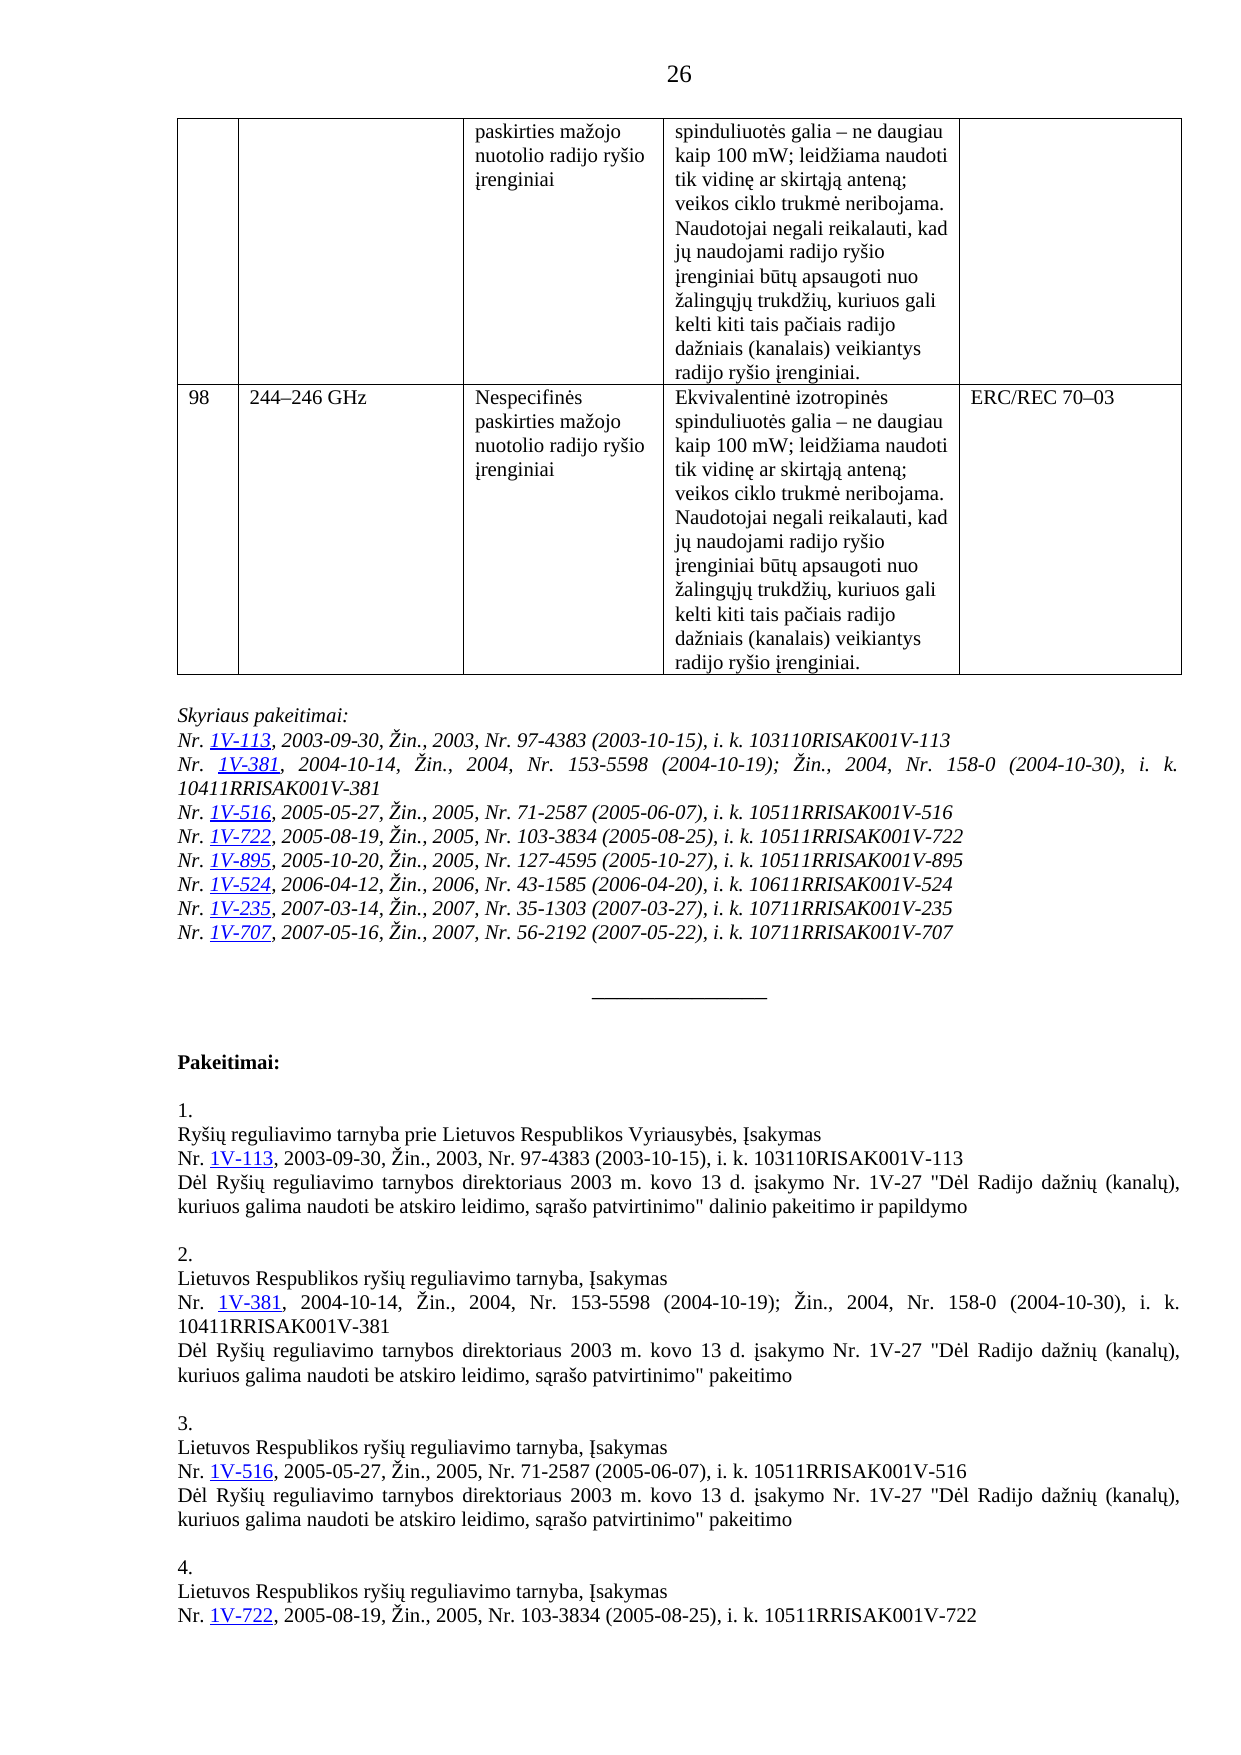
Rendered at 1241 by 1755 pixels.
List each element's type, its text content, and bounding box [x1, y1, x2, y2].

text Lietuvos Respublikos ryšių reguliavimo tarnyba, Įsakymas [177, 1266, 1181, 1290]
text 4. [177, 1555, 1181, 1579]
text Nr. 1V-722, 2005-08-19, Žin., 2005, Nr. 103-3834 (2005-08-25), i. k. 10511RRISAK001V-722 [177, 1603, 1181, 1627]
text Nr. 1V-516, 2005-05-27, Žin., 2005, Nr. 71-2587 (2005-06-07), i. k. 10511RRISAK001V-516 [177, 800, 1181, 824]
text Lietuvos Respublikos ryšių reguliavimo tarnyba, Įsakymas [177, 1579, 1181, 1603]
text Nr. 1V-524, 2006-04-12, Žin., 2006, Nr. 43-1585 (2006-04-20), i. k. 10611RRISAK001V-524 [177, 872, 1181, 896]
text Nr. 1V-113, 2003-09-30, Žin., 2003, Nr. 97-4383 (2003-10-15), i. k. 103110RISAK001V-113 [177, 727, 1181, 752]
table_cell [239, 119, 463, 384]
table_cell spinduliuotės galia – ne daugiau kaip 100 mW; leidžiama naudoti tik vidinę ar skirtąją anteną; veikos ciklo trukmė neribojama. Naudotojai negali reikalauti, kad jų naudojami radijo ryšio įrenginiai būtų apsaugoti nuo žalingųjų trukdžių, kuriuos gali kelti kiti tais pačiais radijo dažniais (kanalais) veikiantys radijo ryšio įrenginiai. [664, 119, 959, 384]
text 3. [177, 1411, 1181, 1435]
table_cell [178, 119, 238, 384]
text Nr. 1V-722, 2005-08-19, Žin., 2005, Nr. 103-3834 (2005-08-25), i. k. 10511RRISAK001V-722 [177, 824, 1181, 848]
text Nr. 1V-707, 2007-05-16, Žin., 2007, Nr. 56-2192 (2007-05-22), i. k. 10711RRISAK001V-707 [177, 920, 1181, 944]
table_cell [960, 119, 1181, 384]
table_cell 244–246 GHz [239, 385, 463, 674]
text Nr. 1V-895, 2005-10-20, Žin., 2005, Nr. 127-4595 (2005-10-27), i. k. 10511RRISAK001V-895 [177, 848, 1181, 872]
text Skyriaus pakeitimai: [177, 703, 1181, 727]
text Nr. 1V-235, 2007-03-14, Žin., 2007, Nr. 35-1303 (2007-03-27), i. k. 10711RRISAK001V-235 [177, 896, 1181, 920]
table_cell paskirties mažojo nuotolio radijo ryšio įrenginiai [464, 119, 663, 384]
table_cell Nespecifinės paskirties mažojo nuotolio radijo ryšio įrenginiai [464, 385, 663, 674]
text 2. [177, 1242, 1181, 1266]
text ______________ [177, 973, 1181, 1002]
table_cell Ekvivalentinė izotropinės spinduliuotės galia – ne daugiau kaip 100 mW; leidžiama naudoti tik vidinę ar skirtąją anteną; veikos ciklo trukmė neribojama. Naudotojai negali reikalauti, kad jų naudojami radijo ryšio įrenginiai būtų apsaugoti nuo žalingųjų trukdžių, kuriuos gali kelti kiti tais pačiais radijo dažniais (kanalais) veikiantys radijo ryšio įrenginiai. [664, 385, 959, 674]
text Pakeitimai: [177, 1050, 1181, 1074]
text Nr. 1V-381, 2004-10-14, Žin., 2004, Nr. 153-5598 (2004-10-19); Žin., 2004, Nr. 158-0 (2004-10-30), i. k. 10411RRISAK001V-381 [177, 752, 1181, 800]
text 1. [177, 1098, 1181, 1122]
text Dėl Ryšių reguliavimo tarnybos direktoriaus 2003 m. kovo 13 d. įsakymo Nr. 1V-27 "Dėl Radijo dažnių (kanalų), kuriuos galima naudoti be atskiro leidimo, sąrašo patvirtinimo" pakeitimo [177, 1338, 1181, 1387]
text Dėl Ryšių reguliavimo tarnybos direktoriaus 2003 m. kovo 13 d. įsakymo Nr. 1V-27 "Dėl Radijo dažnių (kanalų), kuriuos galima naudoti be atskiro leidimo, sąrašo patvirtinimo" dalinio pakeitimo ir papildymo [177, 1170, 1181, 1218]
text Nr. 1V-113, 2003-09-30, Žin., 2003, Nr. 97-4383 (2003-10-15), i. k. 103110RISAK001V-113 [177, 1146, 1181, 1170]
text Lietuvos Respublikos ryšių reguliavimo tarnyba, Įsakymas [177, 1435, 1181, 1459]
text Nr. 1V-516, 2005-05-27, Žin., 2005, Nr. 71-2587 (2005-06-07), i. k. 10511RRISAK001V-516 [177, 1459, 1181, 1483]
text Ryšių reguliavimo tarnyba prie Lietuvos Respublikos Vyriausybės, Įsakymas [177, 1122, 1181, 1146]
table_cell 98 [178, 385, 238, 674]
text Dėl Ryšių reguliavimo tarnybos direktoriaus 2003 m. kovo 13 d. įsakymo Nr. 1V-27 "Dėl Radijo dažnių (kanalų), kuriuos galima naudoti be atskiro leidimo, sąrašo patvirtinimo" pakeitimo [177, 1483, 1181, 1531]
text Nr. 1V-381, 2004-10-14, Žin., 2004, Nr. 153-5598 (2004-10-19); Žin., 2004, Nr. 158-0 (2004-10-30), i. k. 10411RRISAK001V-381 [177, 1290, 1181, 1338]
table_cell ERC/REC 70–03 [960, 385, 1181, 674]
